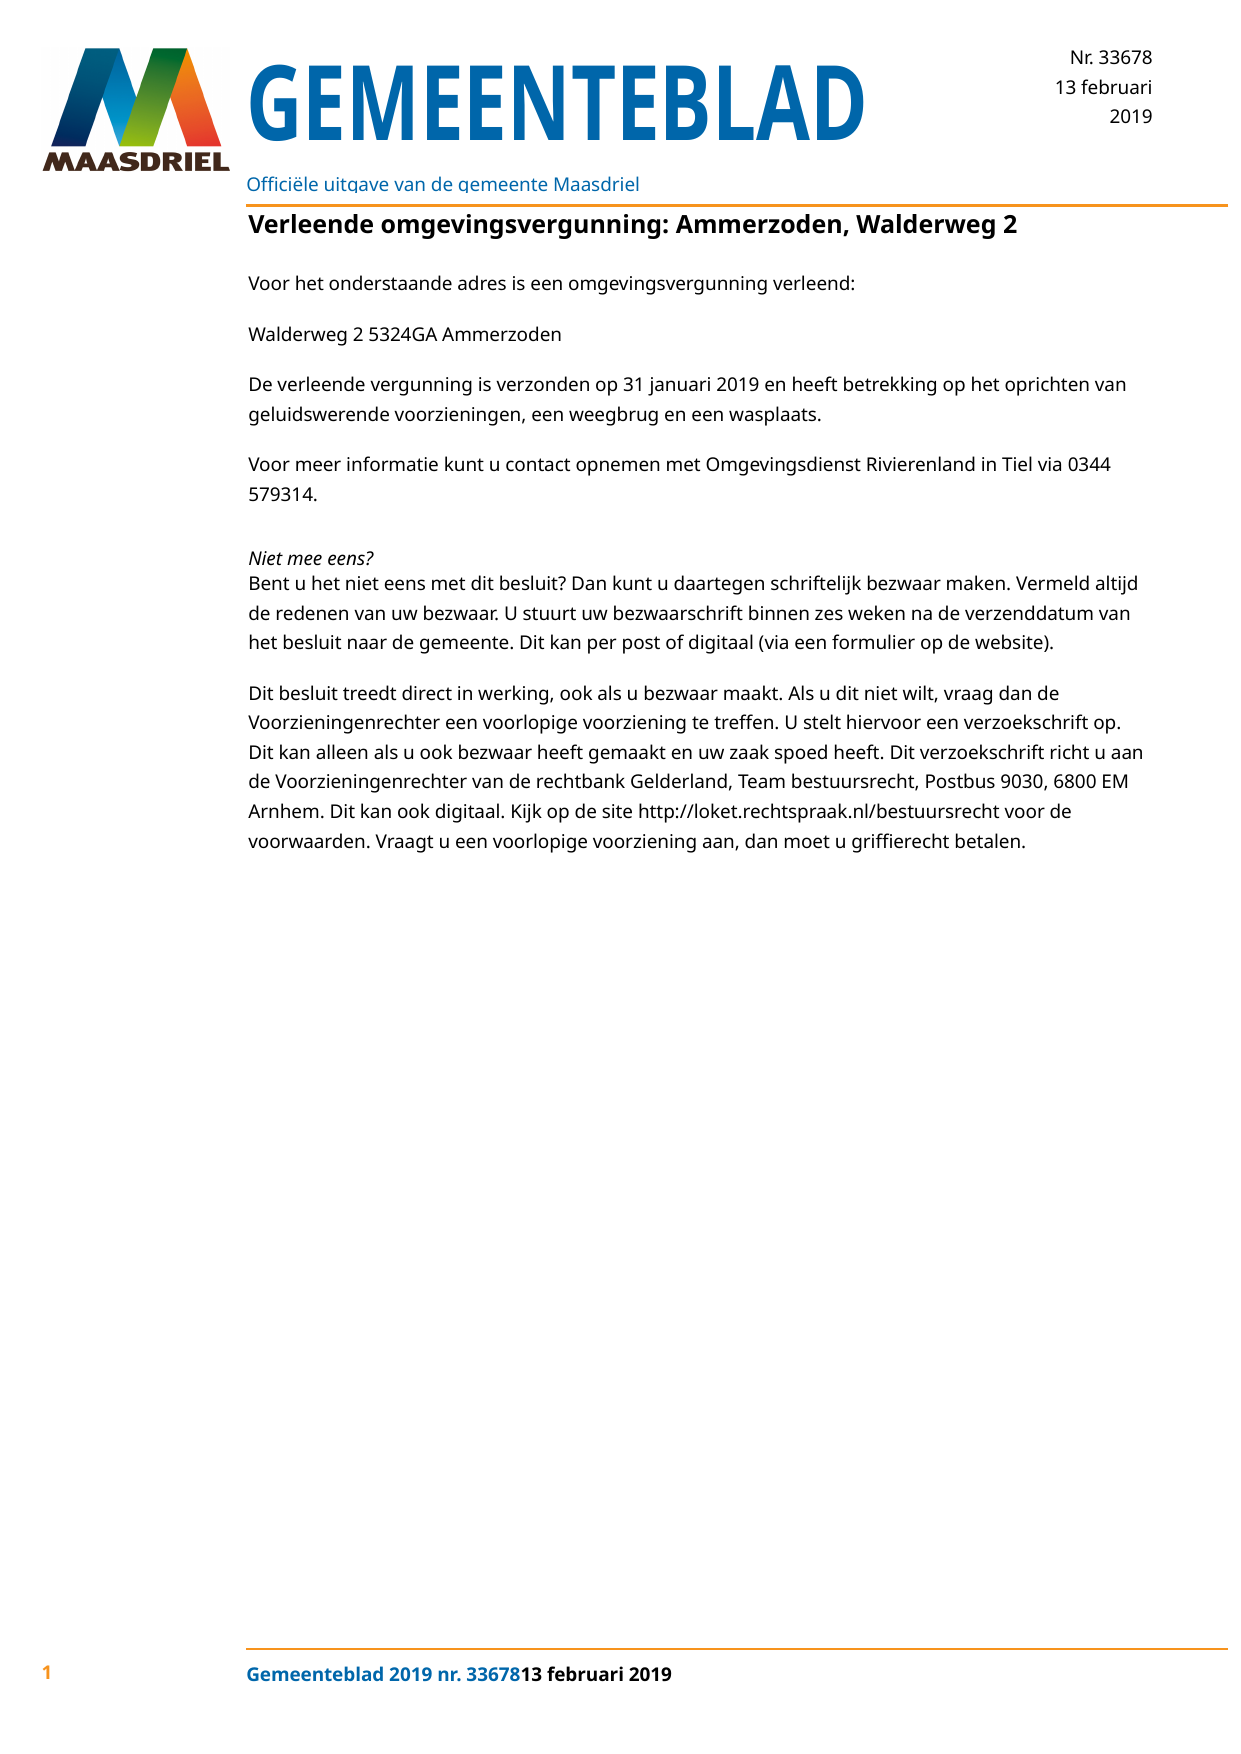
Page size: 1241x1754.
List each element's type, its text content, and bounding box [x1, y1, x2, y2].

text Bent u het niet eens met dit besluit? Dan kunt u daartegen schriftelijk bezwaar maken. Vermeld altijd de redenen van uw bezwaar. U stuurt uw bezwaarschrift binnen zes weken na de verzenddatum van het besluit naar de gemeente. Dit kan per post of digitaal (via een formulier op de website). [248, 570, 1152, 655]
text Niet mee eens? [248, 545, 1152, 570]
text Voor meer informatie kunt u contact opnemen met Omgevingsdienst Rivierenland in Tiel via 0344 579314. [248, 451, 1152, 506]
text Verleende omgevingsvergunning: Ammerzoden, Walderweg 2 [248, 207, 1152, 241]
text Dit besluit treedt direct in werking, ook als u bezwaar maakt. Als u dit niet wilt, vraag dan de Voorzieningenrechter een voorlopige voorziening te treffen. U stelt hiervoor een verzoekschrift op. Dit kan alleen als u ook bezwaar heeft gemaakt en uw zaak spoed heeft. Dit verzoekschrift richt u aan de Voorzieningenrechter van de rechtbank Gelderland, Team bestuursrecht, Postbus 9030, 6800 EM Arnhem. Dit kan ook digitaal. Kijk op de site http://loket.rechtspraak.nl/bestuursrecht voor de voorwaarden. Vraagt u een voorlopige voorziening aan, dan moet u griffierecht betalen. [248, 680, 1152, 854]
text Voor het onderstaande adres is een omgevingsvergunning verleend: [248, 270, 1152, 296]
text De verleende vergunning is verzonden op 31 januari 2019 en heeft betrekking op het oprichten van geluidswerende voorzieningen, een weegbrug en een wasplaats. [248, 371, 1152, 426]
picture [41, 47, 231, 172]
text Walderweg 2 5324GA Ammerzoden [248, 321, 1152, 346]
